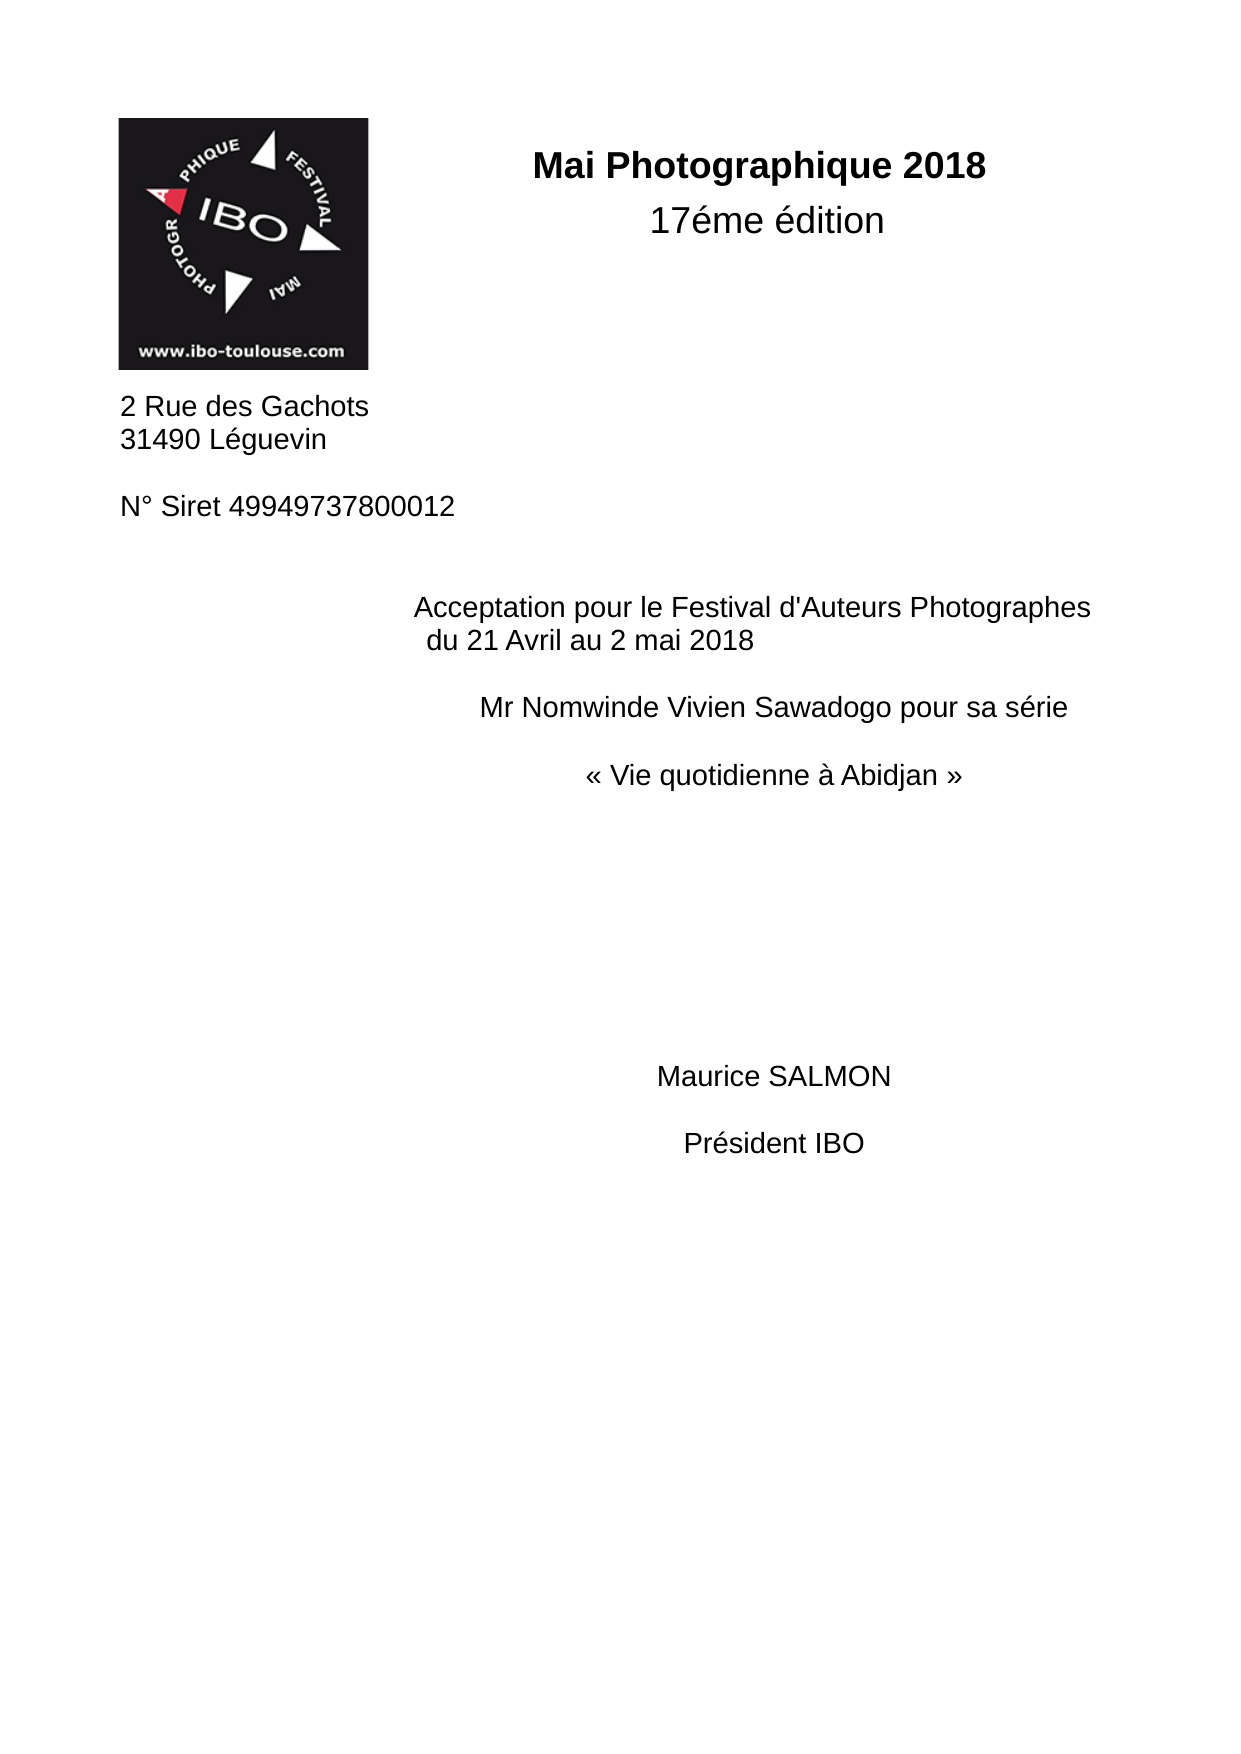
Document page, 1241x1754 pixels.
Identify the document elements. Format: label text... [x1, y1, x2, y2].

text Maurice SALMON [426, 1059, 1122, 1093]
text Président IBO [426, 1126, 1122, 1160]
text « Vie quotidienne à Abidjan » [426, 757, 1122, 791]
text 31490 Léguevin [120, 422, 1122, 456]
subtitle Mai Photographique 2018 [369, 143, 1122, 186]
text N° Siret 49949737800012 [120, 489, 1122, 523]
picture [118, 118, 369, 370]
text 17éme édition [412, 199, 1122, 242]
text du 21 Avril au 2 mai 2018 [426, 623, 1122, 657]
text Mr Nomwinde Vivien Sawadogo pour sa série [426, 690, 1122, 724]
text 2 Rue des Gachots [120, 388, 1122, 422]
text Acceptation pour le Festival d'Auteurs Photographes [413, 590, 1122, 623]
